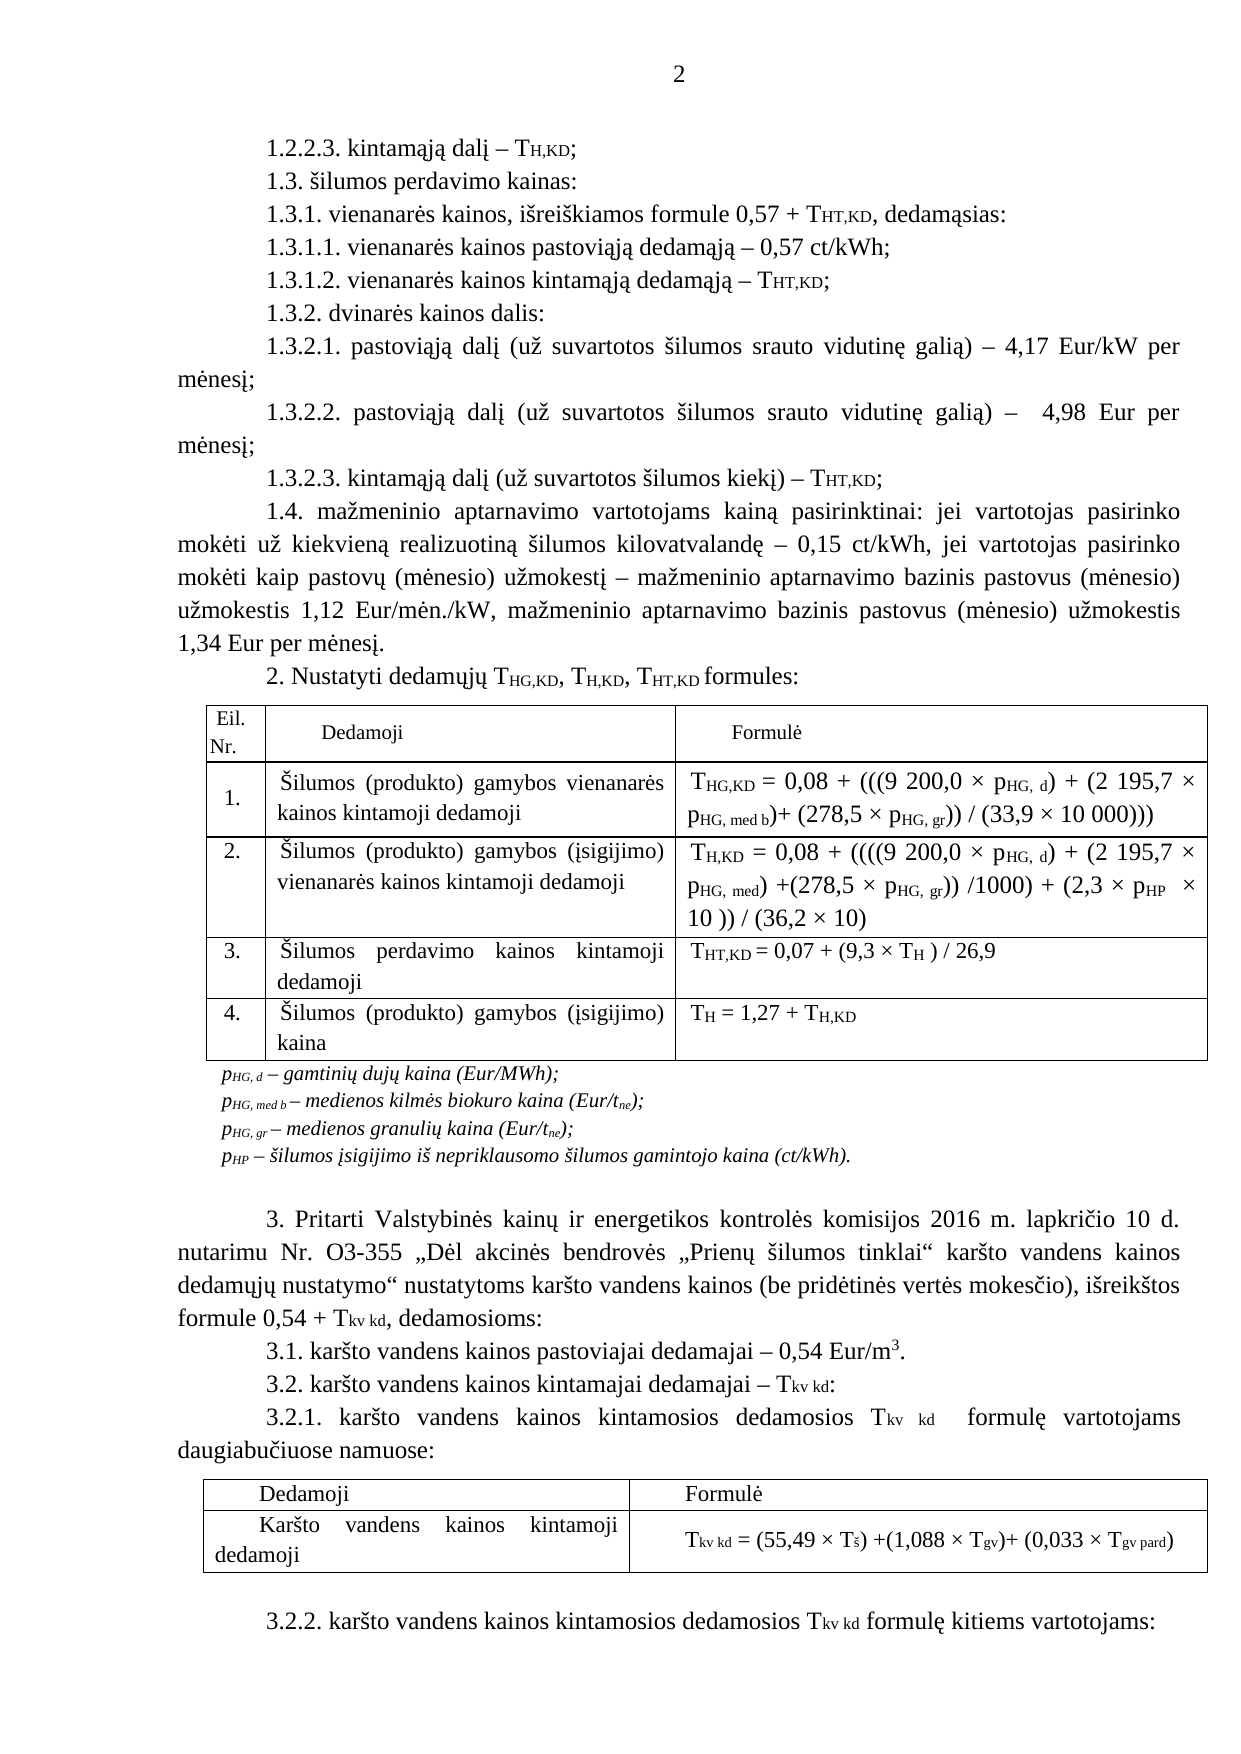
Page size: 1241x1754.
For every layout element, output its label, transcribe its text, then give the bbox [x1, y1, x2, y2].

table_cell Karšto vandens kainos kintamoji dedamoji [204, 1511, 629, 1572]
text 1.3.2.2. pastoviąją dalį (už suvartotos šilumos srauto vidutinę galią) – 4,98 Eur per mėnesį; [177, 397, 1181, 459]
text pHG, med b – medienos kilmės biokuro kaina (Eur/tne); [177, 1088, 1181, 1112]
text 1.3. šilumos perdavimo kainas: [177, 166, 1181, 195]
table_cell 3. [207, 938, 265, 998]
text 3.2.2. karšto vandens kainos kintamosios dedamosios Tkv kd formulę kitiems vartotojams: [177, 1606, 1181, 1634]
text 1.4. mažmeninio aptarnavimo vartotojams kainą pasirinktinai: jei vartotojas pasirinko mokėti už kiekvieną realizuotiną šilumos kilovatvalandę – 0,15 ct/kWh, jei vartotojas pasirinko mokėti kaip pastovų (mėnesio) užmokestį – mažmeninio aptarnavimo bazinis pastovus (mėnesio) užmokestis 1,12 Eur/mėn./kW, mažmeninio aptarnavimo bazinis pastovus (mėnesio) užmokestis 1,34 Eur per mėnesį. [177, 496, 1181, 657]
table_cell Šilumos (produkto) gamybos vienanarės kainos kintamoji dedamoji [266, 763, 675, 836]
table_cell Šilumos (produkto) gamybos (įsigijimo) kaina [266, 999, 675, 1059]
text pHG, d – gamtinių dujų kaina (Eur/MWh); [177, 1061, 1181, 1084]
text 1.3.2.3. kintamąją dalį (už suvartotos šilumos kiekį) – THT,KD; [177, 463, 1181, 492]
table_cell Tkv kd = (55,49 × Tš) +(1,088 × Tgv)+ (0,033 × Tgv pard) [630, 1511, 1207, 1572]
text 3. Pritarti Valstybinės kainų ir energetikos kontrolės komisijos 2016 m. lapkričio 10 d. nutarimu Nr. O3-355 „Dėl akcinės bendrovės „Prienų šilumos tinklai“ karšto vandens kainos dedamųjų nustatymo“ nustatytoms karšto vandens kainos (be pridėtinės vertės mokesčio), išreikštos formule 0,54 + Tkv kd, dedamosioms: [177, 1204, 1181, 1332]
text 3.1. karšto vandens kainos pastoviajai dedamajai – 0,54 Eur/m3. [177, 1336, 1181, 1365]
text 1.3.1. vienanarės kainos, išreiškiamos formule 0,57 + THT,KD, dedamąsias: [177, 199, 1181, 228]
table_header Formulė [630, 1480, 1207, 1510]
text 1.2.2.3. kintamąją dalį – TH,KD; [177, 133, 1181, 162]
table_cell Šilumos perdavimo kainos kintamoji dedamoji [266, 938, 675, 998]
text 3.2. karšto vandens kainos kintamajai dedamajai – Tkv kd: [177, 1369, 1181, 1398]
table_cell 1. [207, 763, 265, 836]
table_header Dedamoji [266, 706, 675, 761]
text pHP – šilumos įsigijimo iš nepriklausomo šilumos gamintojo kaina (ct/kWh). [177, 1143, 1181, 1167]
table_cell TH,KD = 0,08 + ((((9 200,0 × pHG, d) + (2 195,7 × pHG, med) +(278,5 × pHG, gr)) /1000) + (2,3 × pHP × 10 )) / (36,2 × 10) [676, 838, 1207, 937]
table_header Formulė [676, 706, 1207, 761]
text 3.2.1. karšto vandens kainos kintamosios dedamosios Tkv kd formulę vartotojams daugiabučiuose namuose: [177, 1402, 1181, 1464]
text 1.3.1.2. vienanarės kainos kintamąją dedamąją – THT,KD; [177, 265, 1181, 294]
text 1.3.2.1. pastoviąją dalį (už suvartotos šilumos srauto vidutinę galią) – 4,17 Eur/kW per mėnesį; [177, 331, 1181, 393]
text pHG, gr – medienos granulių kaina (Eur/tne); [177, 1116, 1181, 1140]
text 1.3.2. dvinarės kainos dalis: [177, 298, 1181, 327]
table_cell TH = 1,27 + TH,KD [676, 999, 1207, 1059]
text 2. Nustatyti dedamųjų THG,KD, TH,KD, THT,KD formules: [177, 661, 1181, 690]
table_cell 2. [207, 838, 265, 937]
text 1.3.1.1. vienanarės kainos pastoviąją dedamąją – 0,57 ct/kWh; [177, 232, 1181, 261]
table_header Dedamoji [204, 1480, 629, 1510]
table_cell THT,KD = 0,07 + (9,3 × TH ) / 26,9 [676, 938, 1207, 998]
table_header Eil. Nr. [207, 706, 265, 761]
table_cell THG,KD = 0,08 + (((9 200,0 × pHG, d) + (2 195,7 × pHG, med b)+ (278,5 × pHG, gr)) / (33,9 × 10 000))) [676, 763, 1207, 836]
table_cell 4. [207, 999, 265, 1059]
table_cell Šilumos (produkto) gamybos (įsigijimo) vienanarės kainos kintamoji dedamoji [266, 838, 675, 937]
